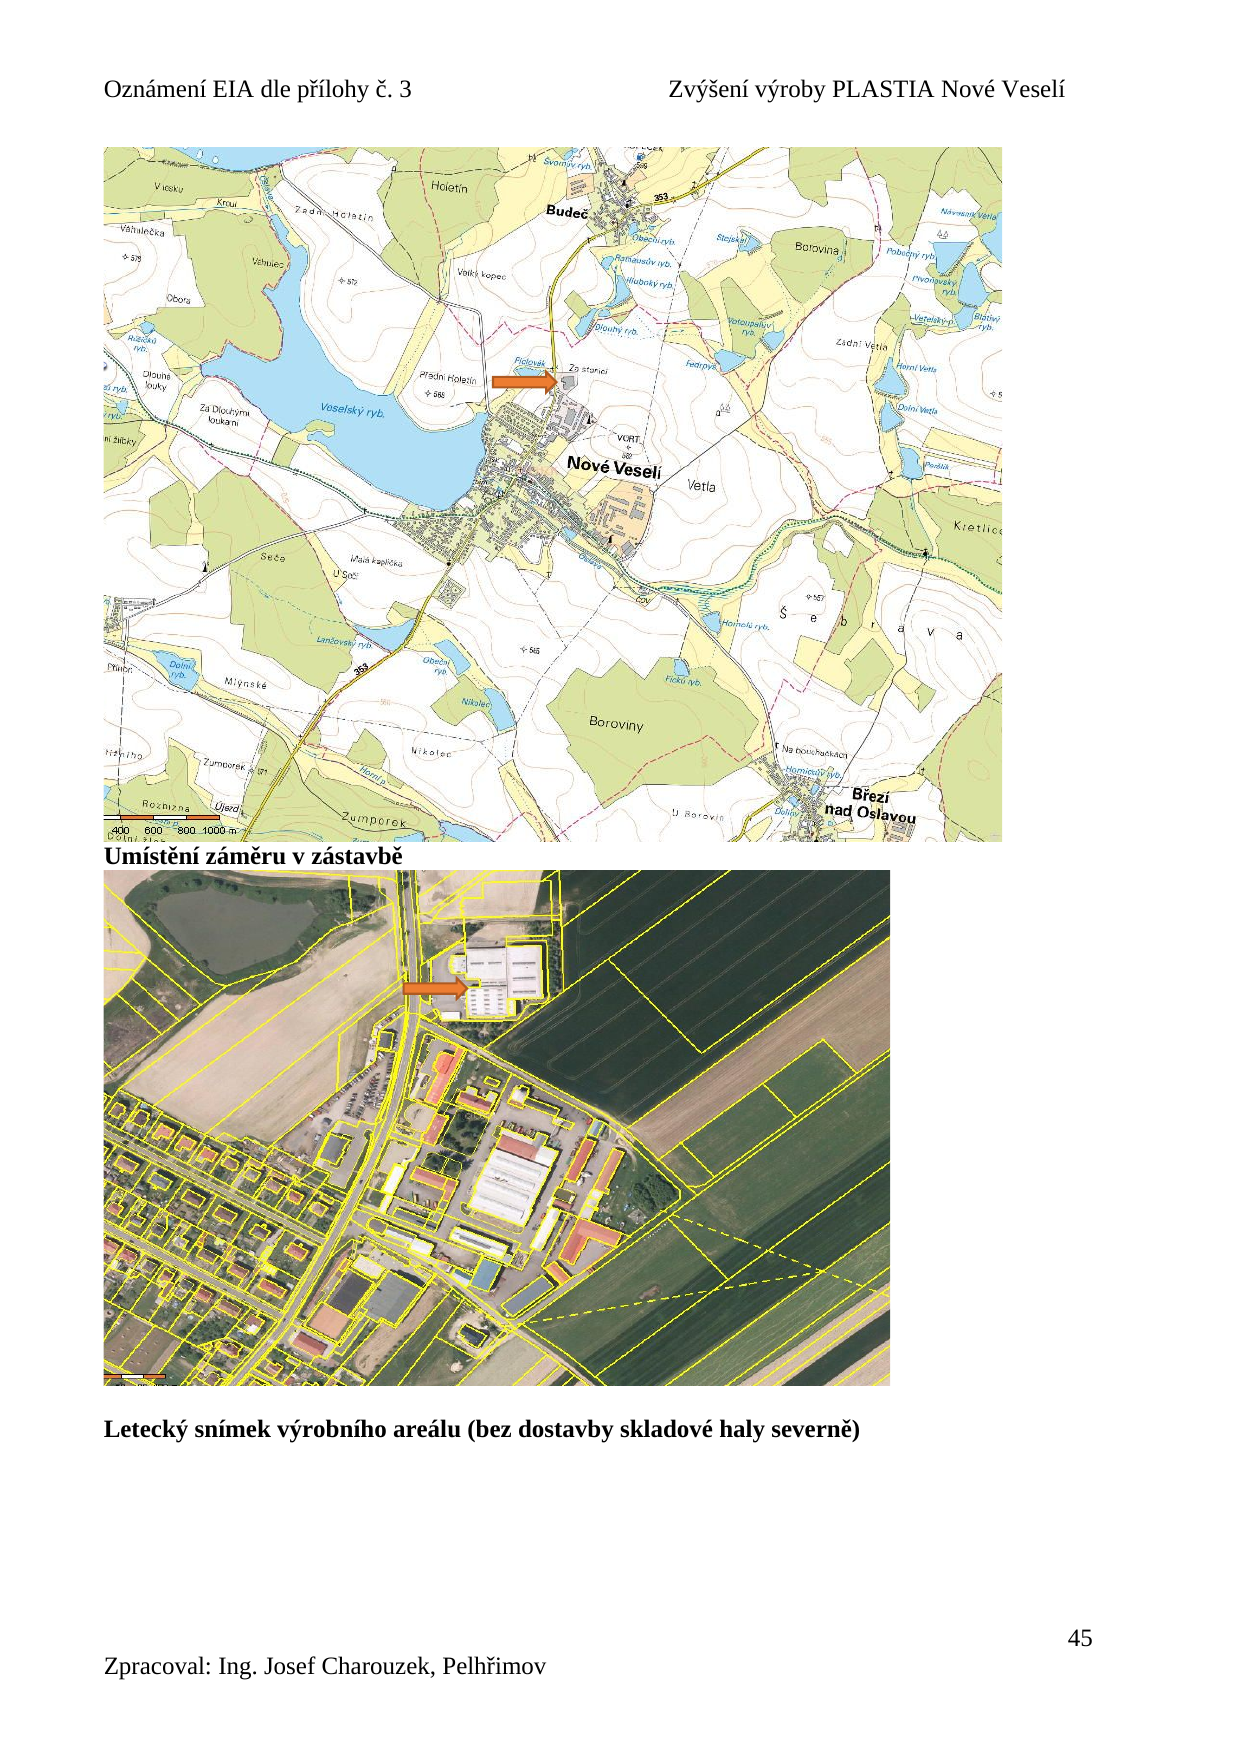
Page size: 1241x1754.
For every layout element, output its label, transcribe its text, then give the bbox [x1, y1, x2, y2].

text Umístění záměru v zástavbě [103, 841, 1093, 1386]
text Letecký snímek výrobního areálu (bez dostavby skladové haly severně) [103, 1414, 1093, 1443]
